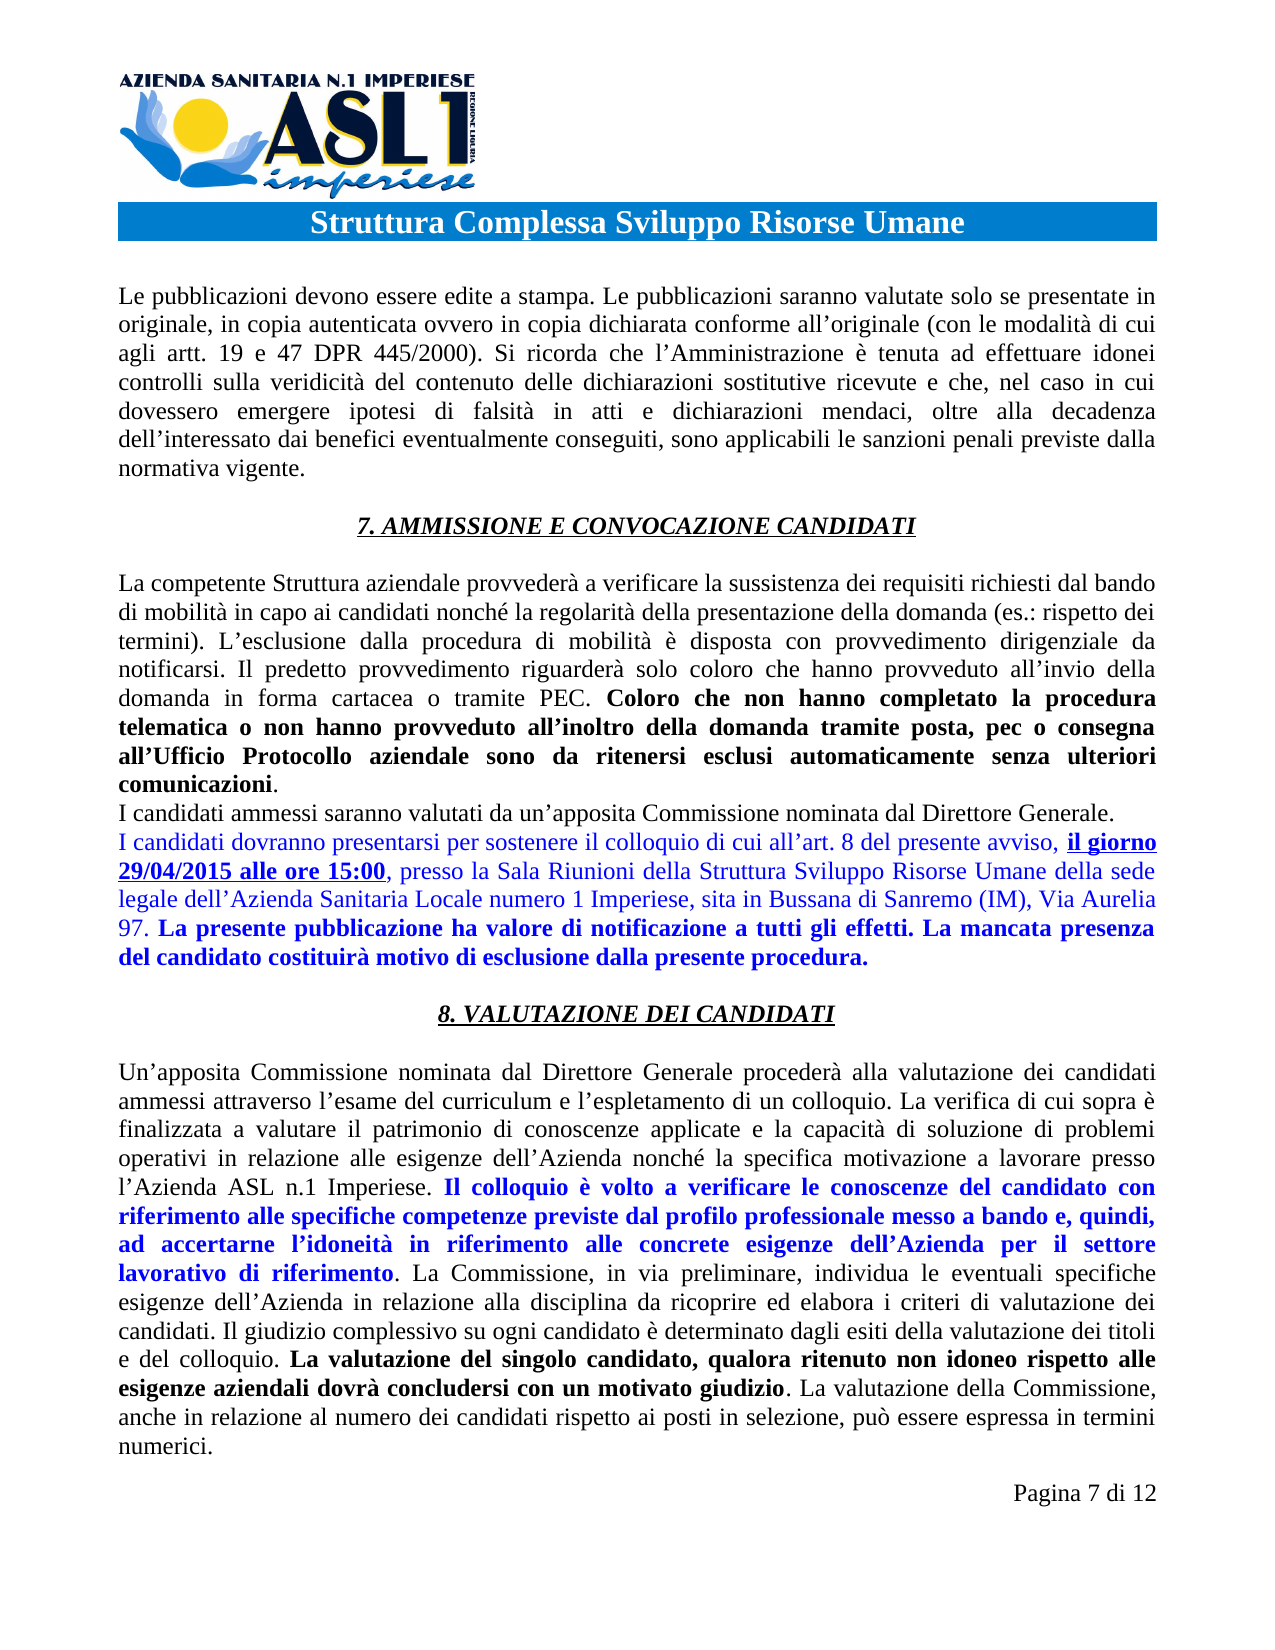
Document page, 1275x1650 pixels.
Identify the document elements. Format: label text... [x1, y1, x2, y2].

text La competente Struttura aziendale provvederà a verificare la sussistenza dei requisiti richiesti dal bando di mobilità in capo ai candidati nonché la regolarità della presentazione della domanda (es.: rispetto dei termini). L’esclusione dalla procedura di mobilità è disposta con provvedimento dirigenziale da notificarsi. Il predetto provvedimento riguarderà solo coloro che hanno provveduto all’invio della domanda in forma cartacea o tramite PEC. Coloro che non hanno completato la procedura telematica o non hanno provveduto all’inoltro della domanda tramite posta, pec o consegna all’Ufficio Protocollo aziendale sono da ritenersi esclusi automaticamente senza ulteriori comunicazioni. [118, 568, 1157, 798]
text 8. VALUTAZIONE DEI CANDIDATI [118, 999, 1157, 1028]
text Un’apposita Commissione nominata dal Direttore Generale procederà alla valutazione dei candidati ammessi attraverso l’esame del curriculum e l’espletamento di un colloquio. La verifica di cui sopra è finalizzata a valutare il patrimonio di conoscenze applicate e la capacità di soluzione di problemi operativi in relazione alle esigenze dell’Azienda nonché la specifica motivazione a lavorare presso l’Azienda ASL n.1 Imperiese. Il colloquio è volto a verificare le conoscenze del candidato con riferimento alle specifiche competenze previste dal profilo professionale messo a bando e, quindi, ad accertarne l’idoneità in riferimento alle concrete esigenze dell’Azienda per il settore lavorativo di riferimento. La Commissione, in via preliminare, individua le eventuali specifiche esigenze dell’Azienda in relazione alla disciplina da ricoprire ed elabora i criteri di valutazione dei candidati. Il giudizio complessivo su ogni candidato è determinato dagli esiti della valutazione dei titoli e del colloquio. La valutazione del singolo candidato, qualora ritenuto non idoneo rispetto alle esigenze aziendali dovrà concludersi con un motivato giudizio. La valutazione della Commissione, anche in relazione al numero dei candidati rispetto ai posti in selezione, può essere espressa in termini numerici. [118, 1057, 1157, 1459]
text Le pubblicazioni devono essere edite a stampa. Le pubblicazioni saranno valutate solo se presentate in originale, in copia autenticata ovvero in copia dichiarata conforme all’originale (con le modalità di cui agli artt. 19 e 47 DPR 445/2000). Si ricorda che l’Amministrazione è tenuta ad effettuare idonei controlli sulla veridicità del contenuto delle dichiarazioni sostitutive ricevute e che, nel caso in cui dovessero emergere ipotesi di falsità in atti e dichiarazioni mendaci, oltre alla decadenza dell’interessato dai benefici eventualmente conseguiti, sono applicabili le sanzioni penali previste dalla normativa vigente. [118, 281, 1157, 482]
text I candidati ammessi saranno valutati da un’apposita Commissione nominata dal Direttore Generale. [118, 798, 1157, 827]
picture [119, 74, 475, 199]
text 7. AMMISSIONE E CONVOCAZIONE CANDIDATI [118, 511, 1157, 539]
text I candidati dovranno presentarsi per sostenere il colloquio di cui all’art. 8 del presente avviso, il giorno 29/04/2015 alle ore 15:00, presso la Sala Riunioni della Struttura Sviluppo Risorse Umane della sede legale dell’Azienda Sanitaria Locale numero 1 Imperiese, sita in Bussana di Sanremo (IM), Via Aurelia 97. La presente pubblicazione ha valore di notificazione a tutti gli effetti. La mancata presenza del candidato costituirà motivo di esclusione dalla presente procedura. [118, 827, 1157, 971]
